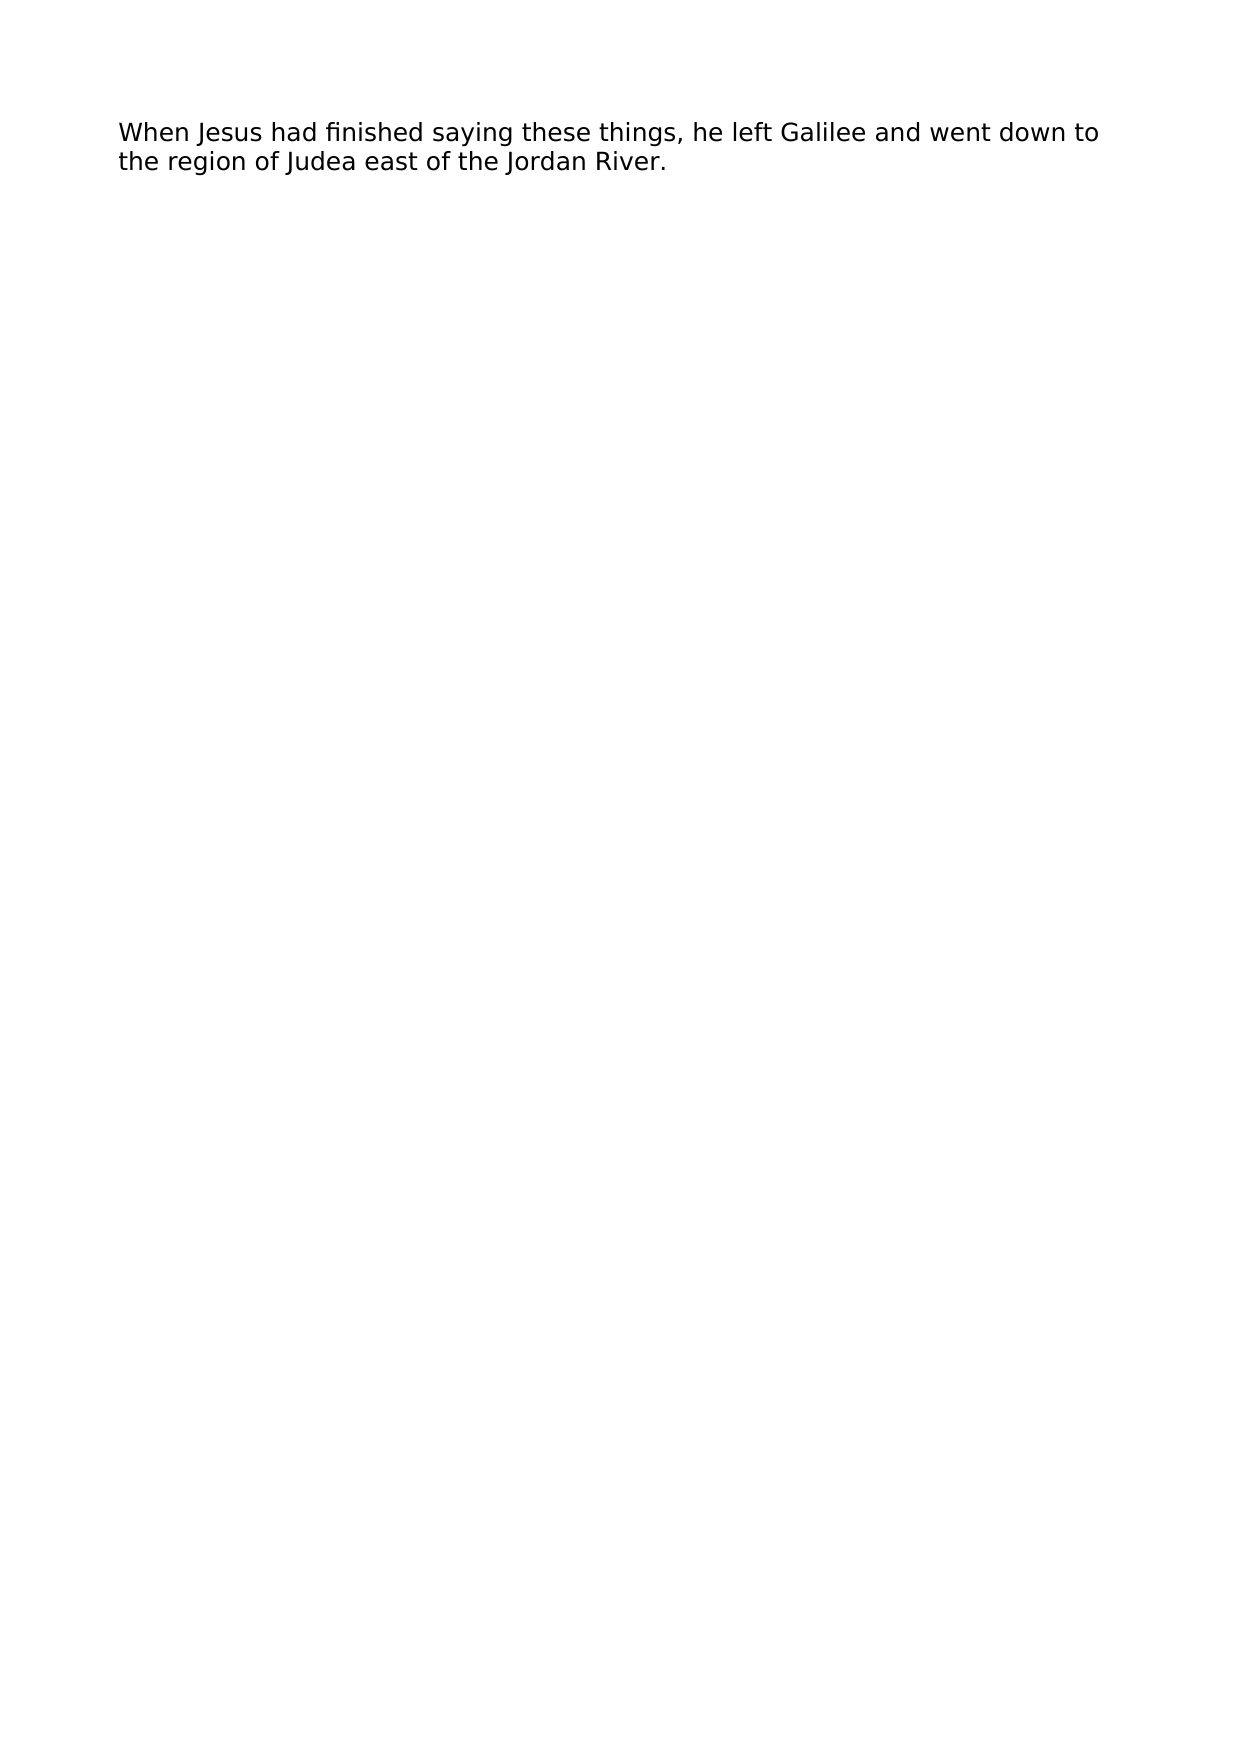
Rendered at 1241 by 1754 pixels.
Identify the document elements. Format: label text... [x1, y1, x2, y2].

text When Jesus had finished saying these things, he left Galilee and went down to the region of Judea east of the Jordan River. [118, 118, 1122, 176]
